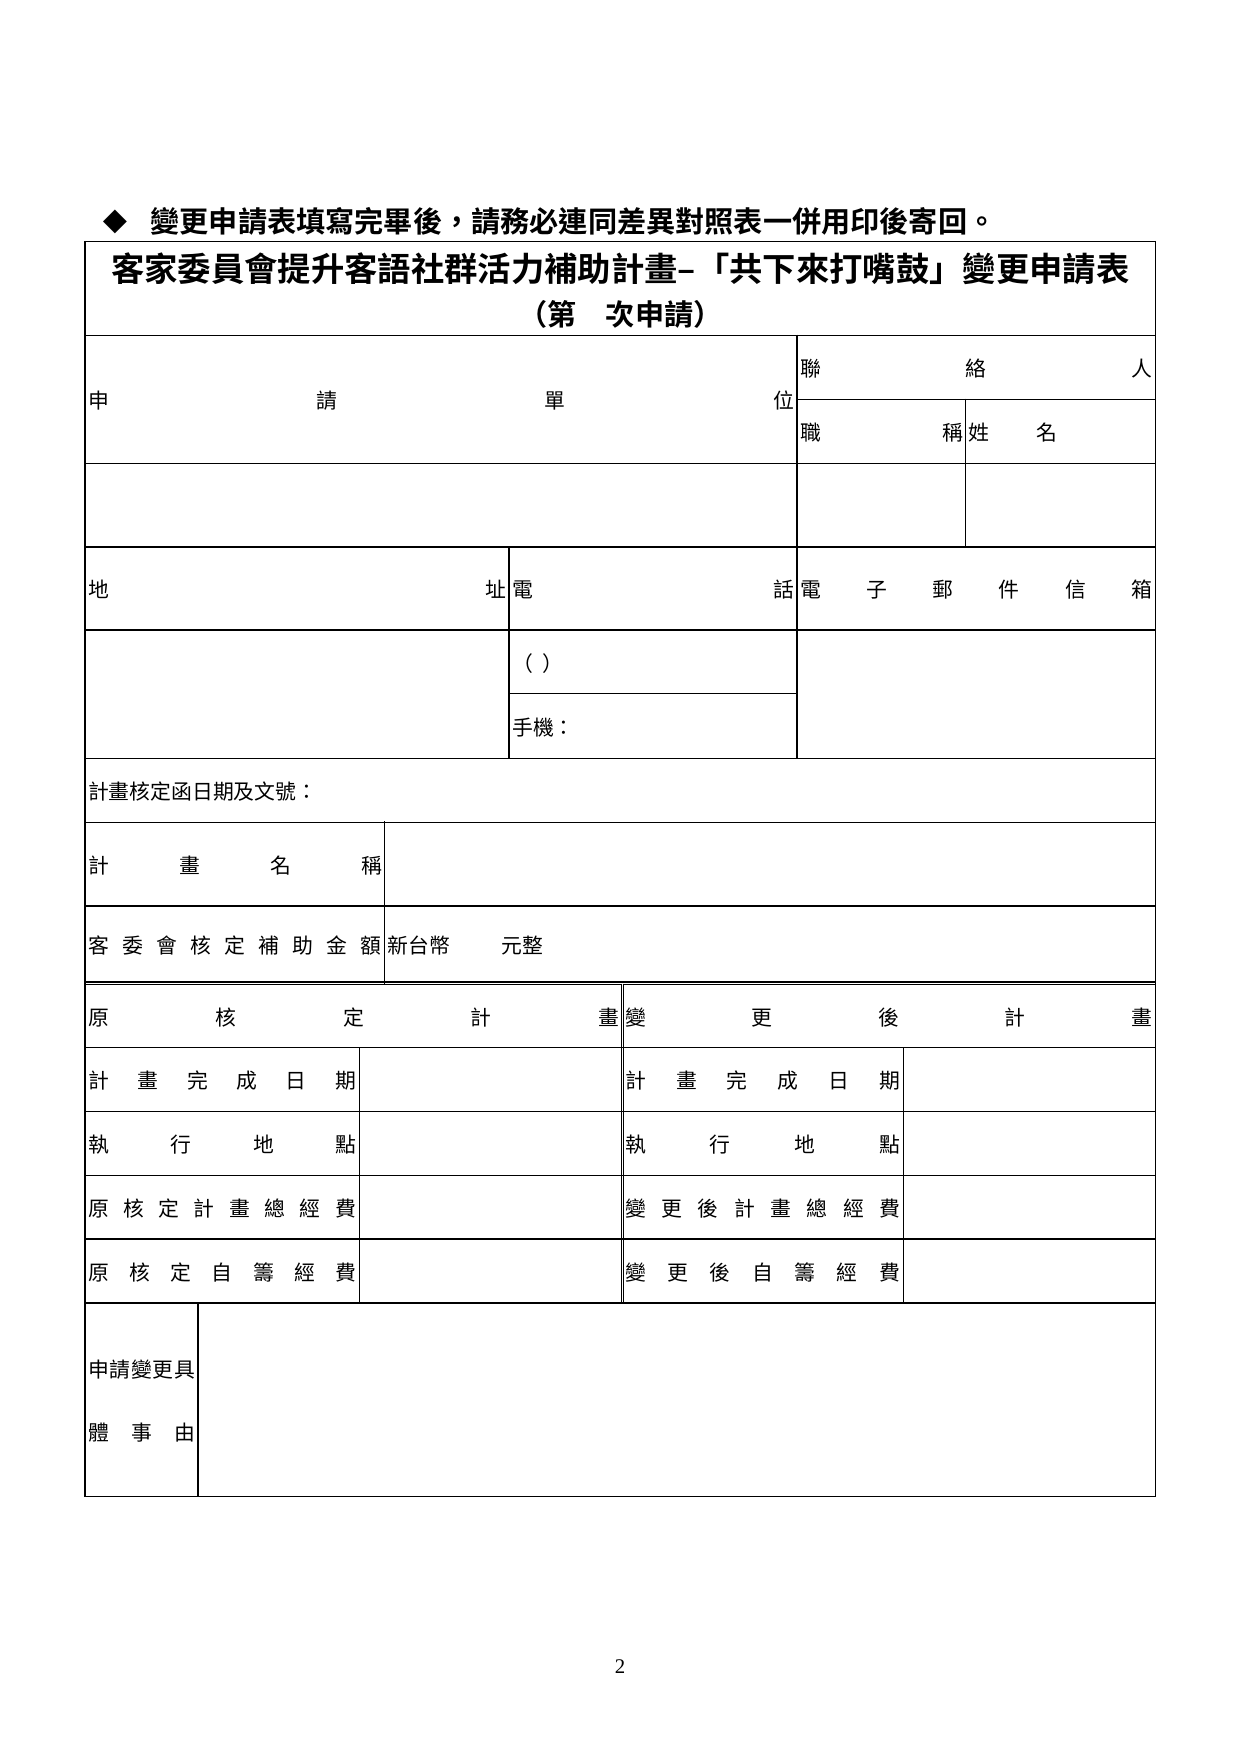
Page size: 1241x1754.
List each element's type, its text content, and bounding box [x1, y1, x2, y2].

table_cell 姓 名 [966, 400, 1155, 463]
table_cell 計畫完成日期 [624, 1048, 903, 1111]
table_cell 原核定自籌經費 [86, 1240, 359, 1302]
table_cell 計畫完成日期 [86, 1048, 359, 1111]
table_cell [360, 1176, 621, 1238]
table_cell [904, 1176, 1155, 1238]
table_cell [904, 1112, 1155, 1175]
table_cell 地址 [86, 548, 508, 629]
table_cell 執行地點 [86, 1112, 359, 1175]
table_cell [798, 464, 965, 546]
table_cell [904, 1240, 1155, 1302]
table_cell [199, 1304, 1155, 1496]
table_cell 原核定計畫總經費 [86, 1176, 359, 1238]
table_cell [966, 464, 1155, 546]
table_cell [360, 1048, 621, 1111]
table_cell [86, 631, 508, 757]
table_cell 變更後自籌經費 [624, 1240, 903, 1302]
table_header 客家委員會提升客語社群活力補助計畫–「共下來打嘴鼓」變更申請表 （第 次申請） [86, 242, 1155, 334]
list 變更申請表填寫完畢後，請務必連同差異對照表一併用印後寄回。 [100, 198, 1140, 241]
table_cell 電話 [510, 548, 796, 629]
table_cell 職稱 [798, 400, 965, 463]
table_cell [86, 464, 796, 546]
table_cell 電子郵件信箱 [798, 548, 1155, 629]
table_cell （ ） [510, 631, 796, 693]
table_cell 原核定計畫 [86, 985, 621, 1047]
table_cell 聯絡人 [798, 336, 1155, 398]
table_cell 執行地點 [624, 1112, 903, 1175]
table_cell 手機： [510, 694, 796, 757]
table_cell 申請變更具體事由 [86, 1304, 197, 1496]
table_cell [360, 1112, 621, 1175]
table_cell 新台幣 元整 [385, 907, 1155, 981]
table_cell [798, 631, 1155, 757]
table_cell 客委會核定補助金額 [86, 907, 384, 981]
table_cell [360, 1240, 621, 1302]
table_cell [904, 1048, 1155, 1111]
table_cell [385, 823, 1155, 905]
table_cell 變更後計畫 [624, 985, 1155, 1047]
table_cell 變更後計畫總經費 [624, 1176, 903, 1238]
table_cell 計畫核定函日期及文號： [86, 759, 1155, 821]
table_cell 申請單位 [86, 336, 796, 463]
table_cell 計畫名稱 [86, 823, 384, 905]
